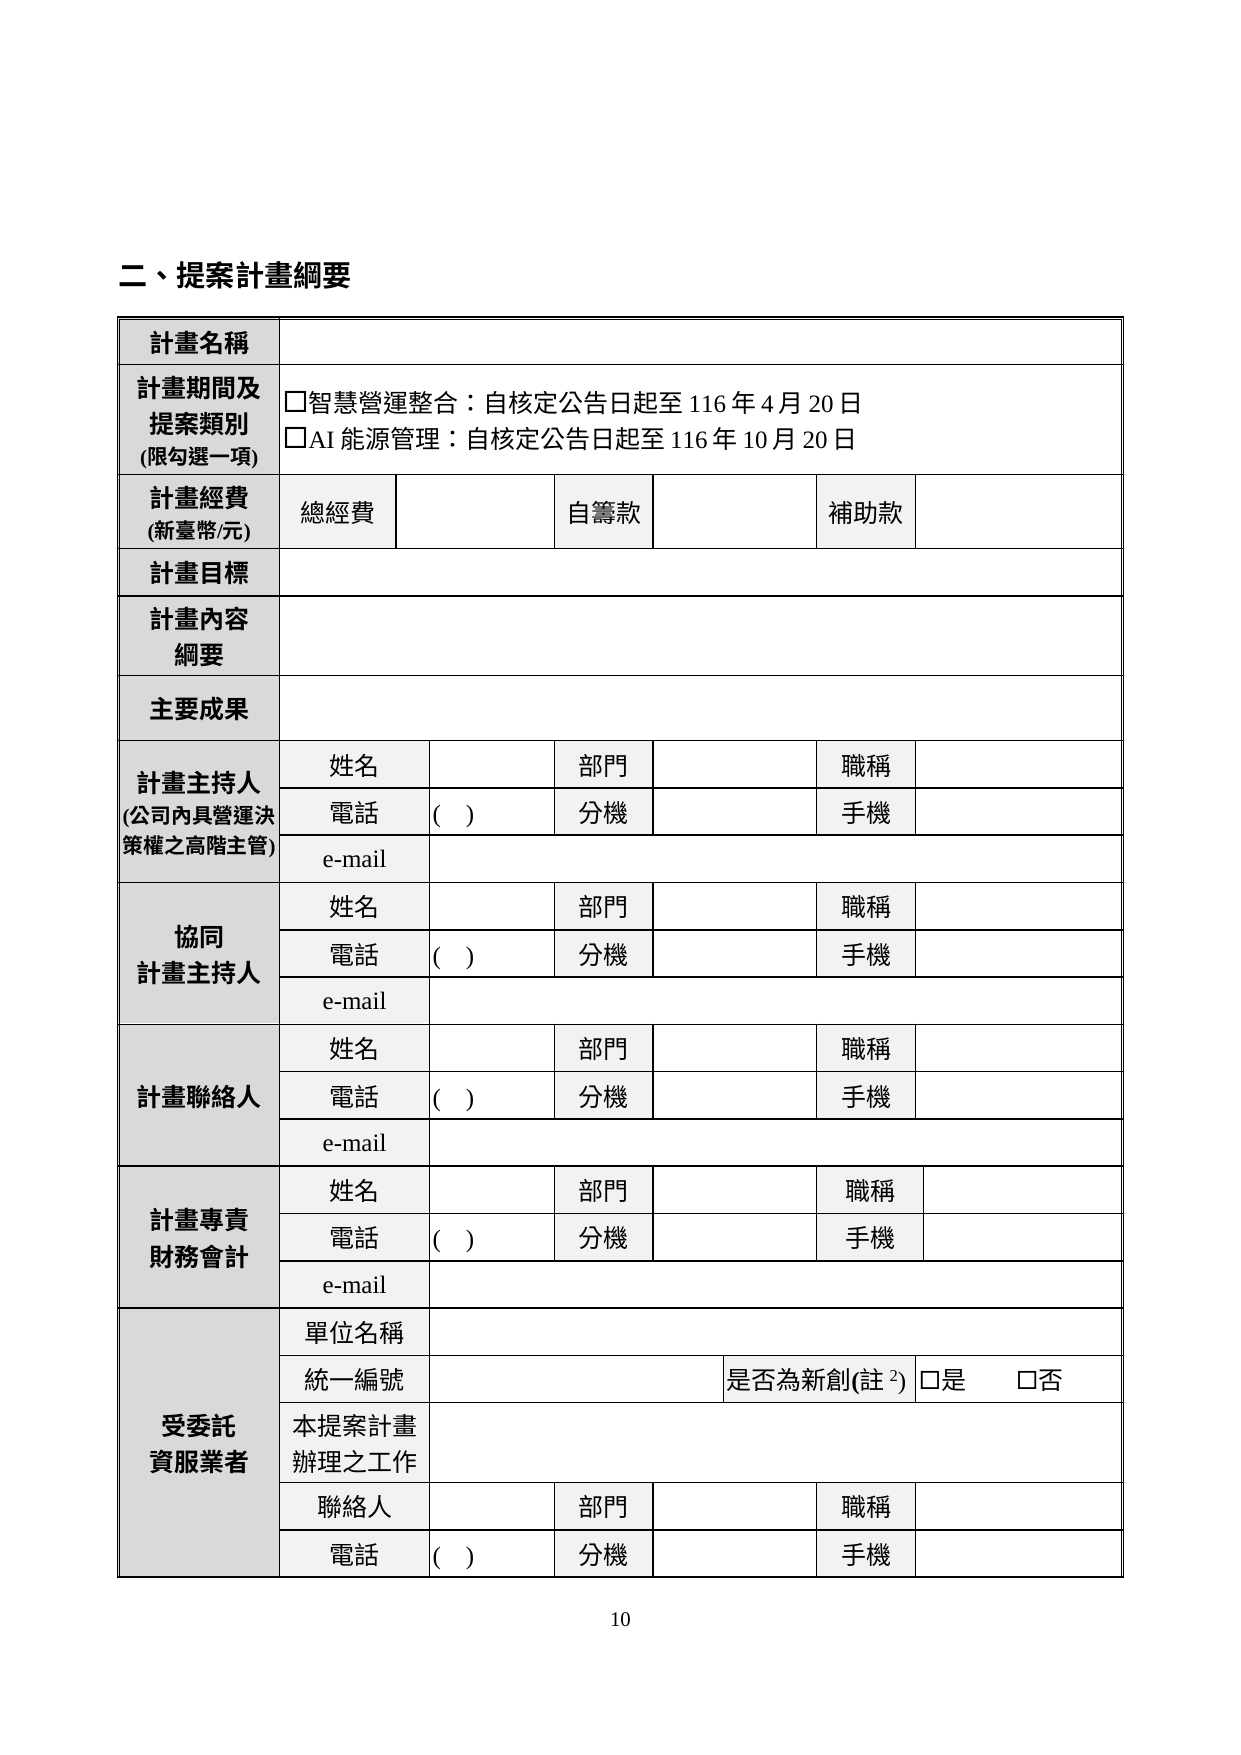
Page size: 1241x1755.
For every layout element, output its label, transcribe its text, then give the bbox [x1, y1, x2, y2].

table_cell 聯絡人 [280, 1483, 429, 1529]
table_cell [924, 1214, 1121, 1260]
table_cell [916, 741, 1121, 787]
table_cell 手機 [817, 1531, 915, 1576]
table_cell [430, 836, 1121, 882]
table_cell 職稱 [817, 741, 915, 787]
table_cell 職稱 [817, 883, 915, 929]
table_cell ( ) [430, 1214, 554, 1260]
table_cell 補助款 [817, 475, 915, 548]
table_cell 姓名 [280, 883, 429, 929]
table_cell 統一編號 [280, 1356, 429, 1402]
table_cell [430, 1483, 554, 1529]
table_header 計畫名稱 [120, 320, 279, 364]
table_cell [654, 1483, 816, 1529]
table_cell 協同 計畫主持人 [120, 883, 279, 1023]
table_cell [430, 1025, 554, 1071]
table_cell 分機 [555, 1214, 652, 1260]
table_cell 分機 [555, 1072, 652, 1118]
table_cell [924, 1167, 1121, 1213]
table_cell [916, 1483, 1121, 1529]
table_cell [430, 1309, 1121, 1354]
table_cell 部門 [555, 1483, 652, 1529]
table_cell ( ) [430, 1072, 554, 1118]
table_cell 電話 [280, 1214, 429, 1260]
table_cell 受委託 資服業者 [120, 1309, 279, 1576]
table_cell 部門 [555, 1167, 652, 1213]
table_cell 部門 [555, 741, 652, 787]
table_cell e-mail [280, 1262, 429, 1307]
table_cell 手機 [817, 789, 915, 834]
table_cell 計畫經費 (新臺幣/元) [120, 475, 279, 548]
table_cell [654, 475, 816, 548]
table_cell [916, 1025, 1121, 1071]
table_cell [654, 741, 816, 787]
table_cell 姓名 [280, 1025, 429, 1071]
table_cell 分機 [555, 789, 652, 834]
table_cell [280, 549, 1121, 595]
table_cell [654, 789, 816, 834]
table_cell 電話 [280, 789, 429, 834]
table_cell 部門 [555, 1025, 652, 1071]
table_cell 姓名 [280, 1167, 429, 1213]
table_cell [430, 1356, 723, 1402]
table_cell 是否為新創(註2) [724, 1356, 915, 1402]
table_cell e-mail [280, 836, 429, 882]
table_cell 計畫聯絡人 [120, 1025, 279, 1165]
table_cell 電話 [280, 1072, 429, 1118]
table_cell 計畫專責 財務會計 [120, 1167, 279, 1307]
table_cell 智慧營運整合：自核定公告日起至116年4月20日 AI能源管理：自核定公告日起至116年10月20日 [280, 365, 1121, 474]
table_cell [654, 1214, 816, 1260]
table_cell [280, 597, 1121, 675]
table_cell 電話 [280, 1531, 429, 1576]
table_cell 部門 [555, 883, 652, 929]
table_cell 職稱 [817, 1025, 915, 1071]
table_cell ( ) [430, 1531, 554, 1576]
table_cell e-mail [280, 978, 429, 1023]
table_cell 計畫期間及 提案類別 (限勾選一項) [120, 365, 279, 474]
table_cell [916, 883, 1121, 929]
table_cell e-mail [280, 1120, 429, 1165]
table_cell [654, 1025, 816, 1071]
table_cell [916, 1531, 1121, 1576]
table_cell [916, 931, 1121, 976]
table_cell 手機 [817, 931, 915, 976]
table_cell 分機 [555, 931, 652, 976]
table_cell 總經費 [280, 475, 395, 548]
table_cell [916, 475, 1121, 548]
table_cell [280, 676, 1121, 740]
table_cell [916, 1072, 1121, 1118]
table_cell [430, 1403, 1121, 1482]
table_cell [916, 789, 1121, 834]
table_cell ( ) [430, 789, 554, 834]
table_cell [654, 1072, 816, 1118]
table_cell 本提案計畫辦理之工作 [280, 1403, 429, 1482]
table_cell 主要成果 [120, 676, 279, 740]
table_cell 職稱 [817, 1483, 915, 1529]
table_cell 手機 [817, 1072, 915, 1118]
table_cell 自籌款 [555, 475, 652, 548]
table_cell 計畫內容 綱要 [120, 597, 279, 675]
table_cell 計畫目標 [120, 549, 279, 595]
table_cell 是 否 [916, 1356, 1121, 1402]
table_cell [654, 1167, 816, 1213]
subtitle 二、提案計畫綱要 [118, 232, 1122, 294]
table_cell ( ) [430, 931, 554, 976]
table_cell [654, 931, 816, 976]
table_cell 分機 [555, 1531, 652, 1576]
table_cell 職稱 [817, 1167, 923, 1213]
table_cell 手機 [817, 1214, 923, 1260]
table_cell 單位名稱 [280, 1309, 429, 1354]
table_cell [430, 1262, 1121, 1307]
table_cell [430, 1120, 1121, 1165]
table_cell [397, 475, 554, 548]
table_cell [430, 1167, 554, 1213]
table_cell [430, 978, 1121, 1023]
table_cell [654, 883, 816, 929]
table_cell [430, 883, 554, 929]
table_cell 計畫主持人 (公司內具營運決策權之高階主管) [120, 741, 279, 882]
table_cell [430, 741, 554, 787]
table_header [280, 320, 1121, 364]
table_cell 電話 [280, 931, 429, 976]
table_cell [654, 1531, 816, 1576]
table_cell 姓名 [280, 741, 429, 787]
